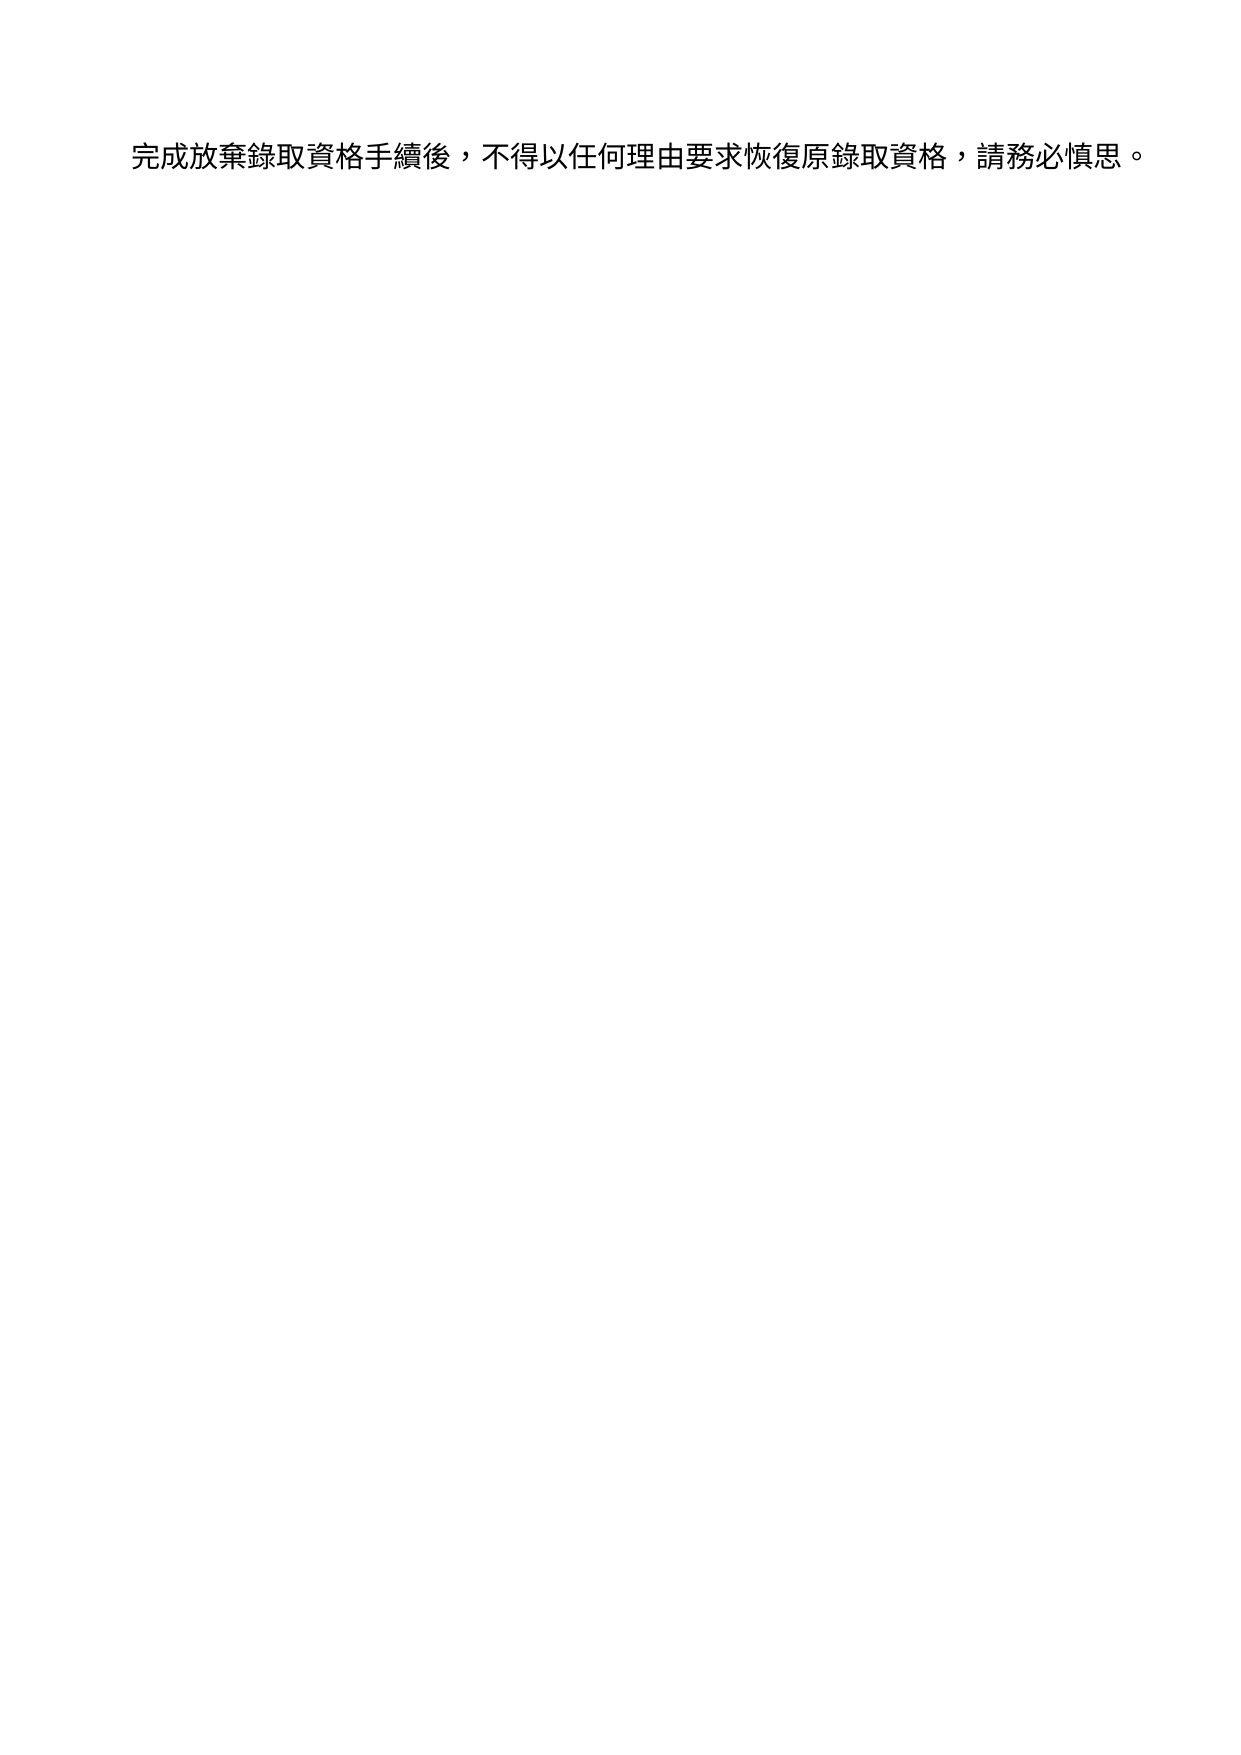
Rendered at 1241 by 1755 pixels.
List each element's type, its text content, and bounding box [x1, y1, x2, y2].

text 完成放棄錄取資格手續後，不得以任何理由要求恢復原錄取資格，請務必慎思。 [89, 133, 1193, 176]
